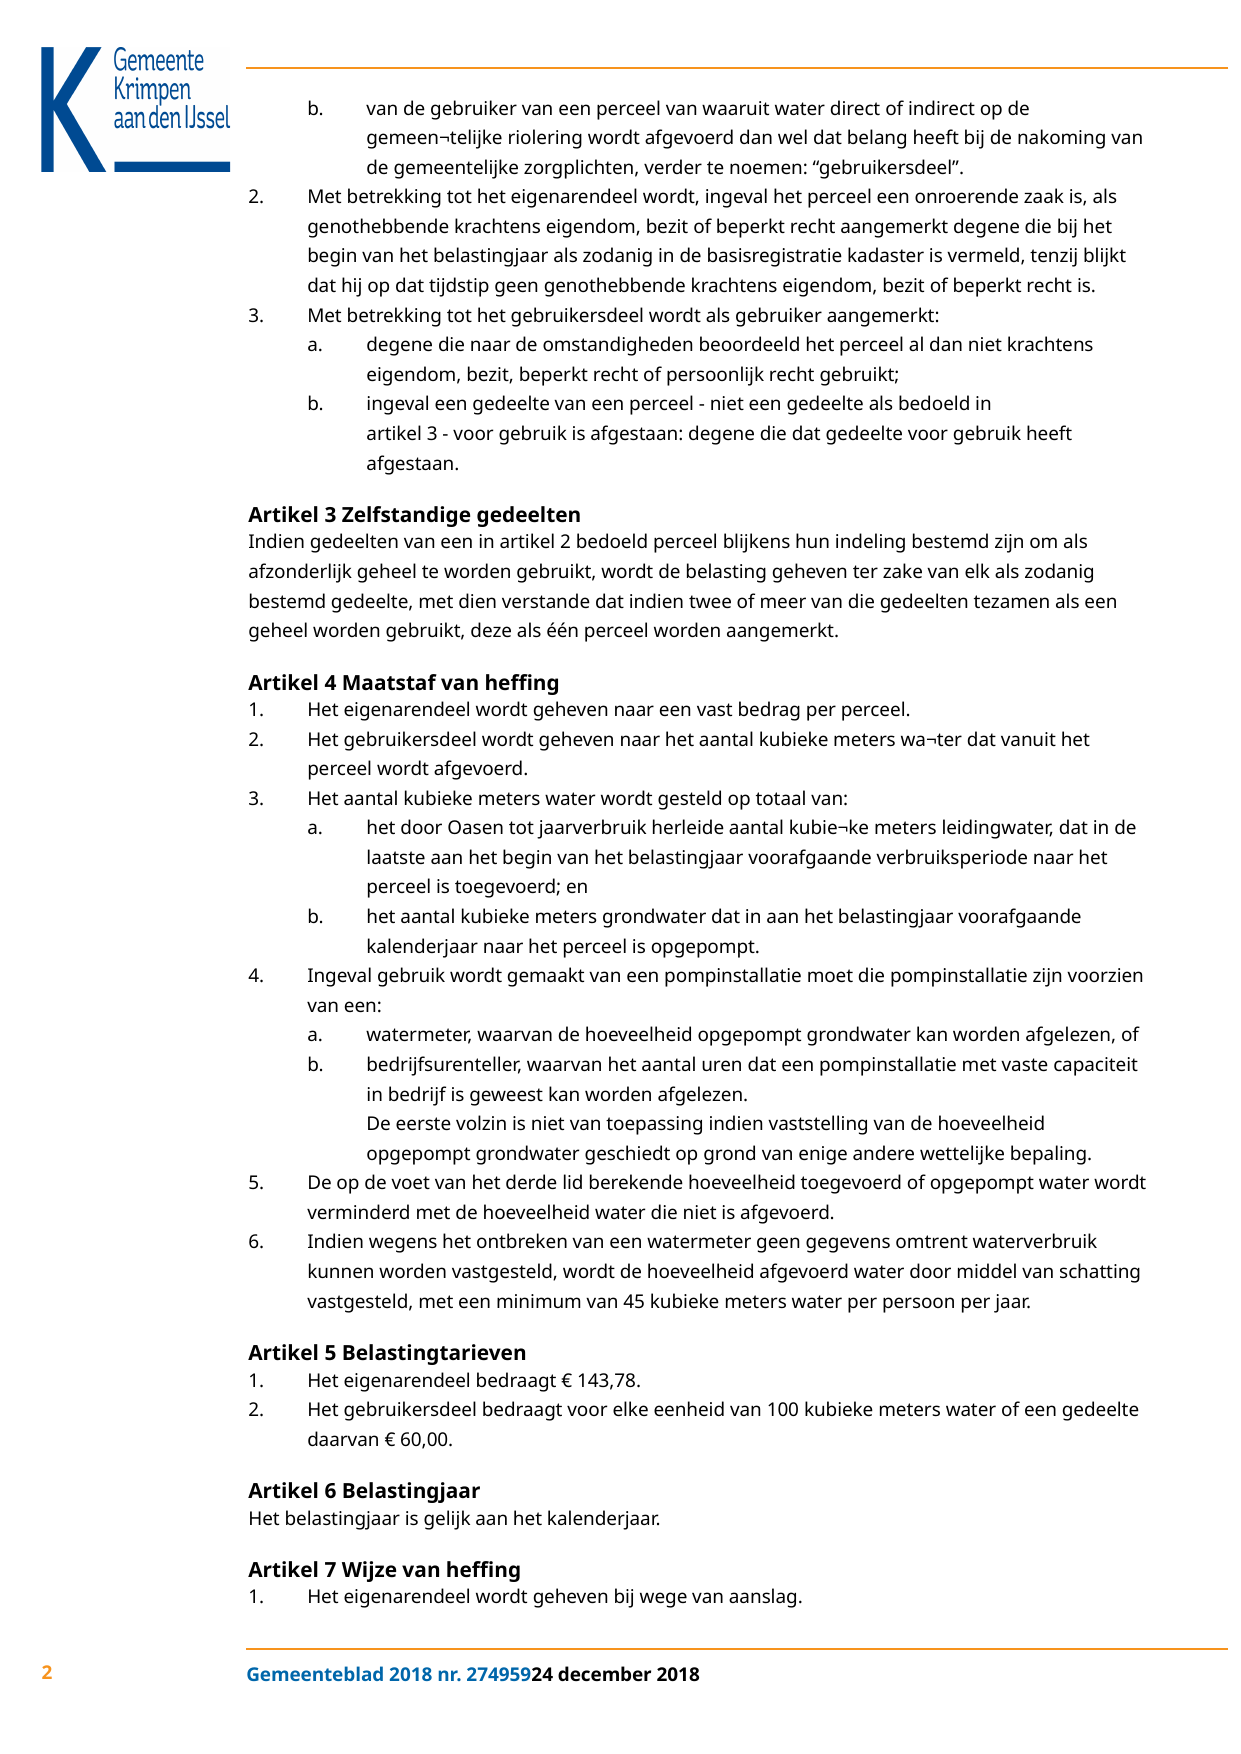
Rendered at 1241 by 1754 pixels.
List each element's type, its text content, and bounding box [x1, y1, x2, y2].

list bedrijfsurenteller, waarvan het aantal uren dat een pompinstallatie met vaste capaciteit in bedrijf is geweest kan worden afgelezen. [307, 1051, 1152, 1107]
text Artikel 7 Wijze van heffing [248, 1555, 1152, 1584]
list ingeval een gedeelte van een perceel - niet een gedeelte als bedoeld in [307, 391, 1152, 416]
list Het aantal kubieke meters water wordt gesteld op totaal van: [248, 785, 1152, 811]
list watermeter, waarvan de hoeveelheid opgepompt grondwater kan worden afgelezen, of [307, 1022, 1152, 1047]
list Het eigenarendeel wordt geheven bij wege van aanslag. [248, 1584, 1152, 1609]
list Het eigenarendeel bedraagt € 143,78. [248, 1367, 1152, 1392]
list Met betrekking tot het eigenarendeel wordt, ingeval het perceel een onroerende zaak is, als genothebbende krachtens eigendom, bezit of beperkt recht aangemerkt degene die bij het begin van het belastingjaar als zodanig in de basisregistratie kadaster is vermeld, tenzij blijkt dat hij op dat tijdstip geen genothebbende krachtens eigendom, bezit of beperkt recht is. [248, 183, 1152, 298]
list het door Oasen tot jaarverbruik herleide aantal kubie¬ke meters leidingwater, dat in de laatste aan het begin van het belastingjaar voorafgaande verbruiksperiode naar het perceel is toegevoerd; en [307, 814, 1152, 899]
text Artikel 5 Belastingtarieven [248, 1338, 1152, 1367]
list Het eigenarendeel wordt geheven naar een vast bedrag per perceel. [248, 696, 1152, 722]
picture [41, 47, 231, 172]
list Met betrekking tot het gebruikersdeel wordt als gebruiker aangemerkt: [248, 302, 1152, 328]
list het aantal kubieke meters grondwater dat in aan het belastingjaar voorafgaande kalenderjaar naar het perceel is opgepompt. [307, 903, 1152, 959]
list De op de voet van het derde lid berekende hoeveelheid toegevoerd of opgepompt water wordt verminderd met de hoeveelheid water die niet is afgevoerd. [248, 1169, 1152, 1225]
text Artikel 6 Belastingjaar [248, 1476, 1152, 1505]
list De eerste volzin is niet van toepassing indien vaststelling van de hoeveelheid opgepompt grondwater geschiedt op grond van enige andere wettelijke bepaling. [307, 1110, 1152, 1166]
list van de gebruiker van een perceel van waaruit water direct of indirect op de gemeen¬telijke riolering wordt afgevoerd dan wel dat belang heeft bij de nakoming van de gemeentelijke zorgplichten, verder te noemen: “gebruikersdeel”. [307, 95, 1152, 180]
text Het belastingjaar is gelijk aan het kalenderjaar. [248, 1505, 1152, 1531]
list Indien wegens het ontbreken van een watermeter geen gegevens omtrent waterverbruik kunnen worden vastgesteld, wordt de hoeveelheid afgevoerd water door middel van schatting vastgesteld, met een minimum van 45 kubieke meters water per persoon per jaar. [248, 1229, 1152, 1314]
text Indien gedeelten van een in artikel 2 bedoeld perceel blijkens hun indeling bestemd zijn om als afzonderlijk geheel te worden gebruikt, wordt de belasting geheven ter zake van elk als zodanig bestemd gedeelte, met dien verstande dat indien twee of meer van die gedeelten tezamen als een geheel worden gebruikt, deze als één perceel worden aangemerkt. [248, 529, 1152, 643]
list artikel 3 - voor gebruik is afgestaan: degene die dat gedeelte voor gebruik heeft afgestaan. [307, 420, 1152, 476]
list Het gebruikersdeel wordt geheven naar het aantal kubieke meters wa¬ter dat vanuit het perceel wordt afgevoerd. [248, 726, 1152, 781]
text Artikel 3 Zelfstandige gedeelten [248, 500, 1152, 529]
list degene die naar de omstandigheden beoordeeld het perceel al dan niet krachtens eigendom, bezit, beperkt recht of persoonlijk recht gebruikt; [307, 331, 1152, 387]
text Artikel 4 Maatstaf van heffing [248, 668, 1152, 696]
list Het gebruikersdeel bedraagt voor elke eenheid van 100 kubieke meters water of een gedeelte daarvan € 60,00. [248, 1396, 1152, 1452]
list Ingeval gebruik wordt gemaakt van een pompinstallatie moet die pompinstallatie zijn voorzien van een: [248, 962, 1152, 1018]
